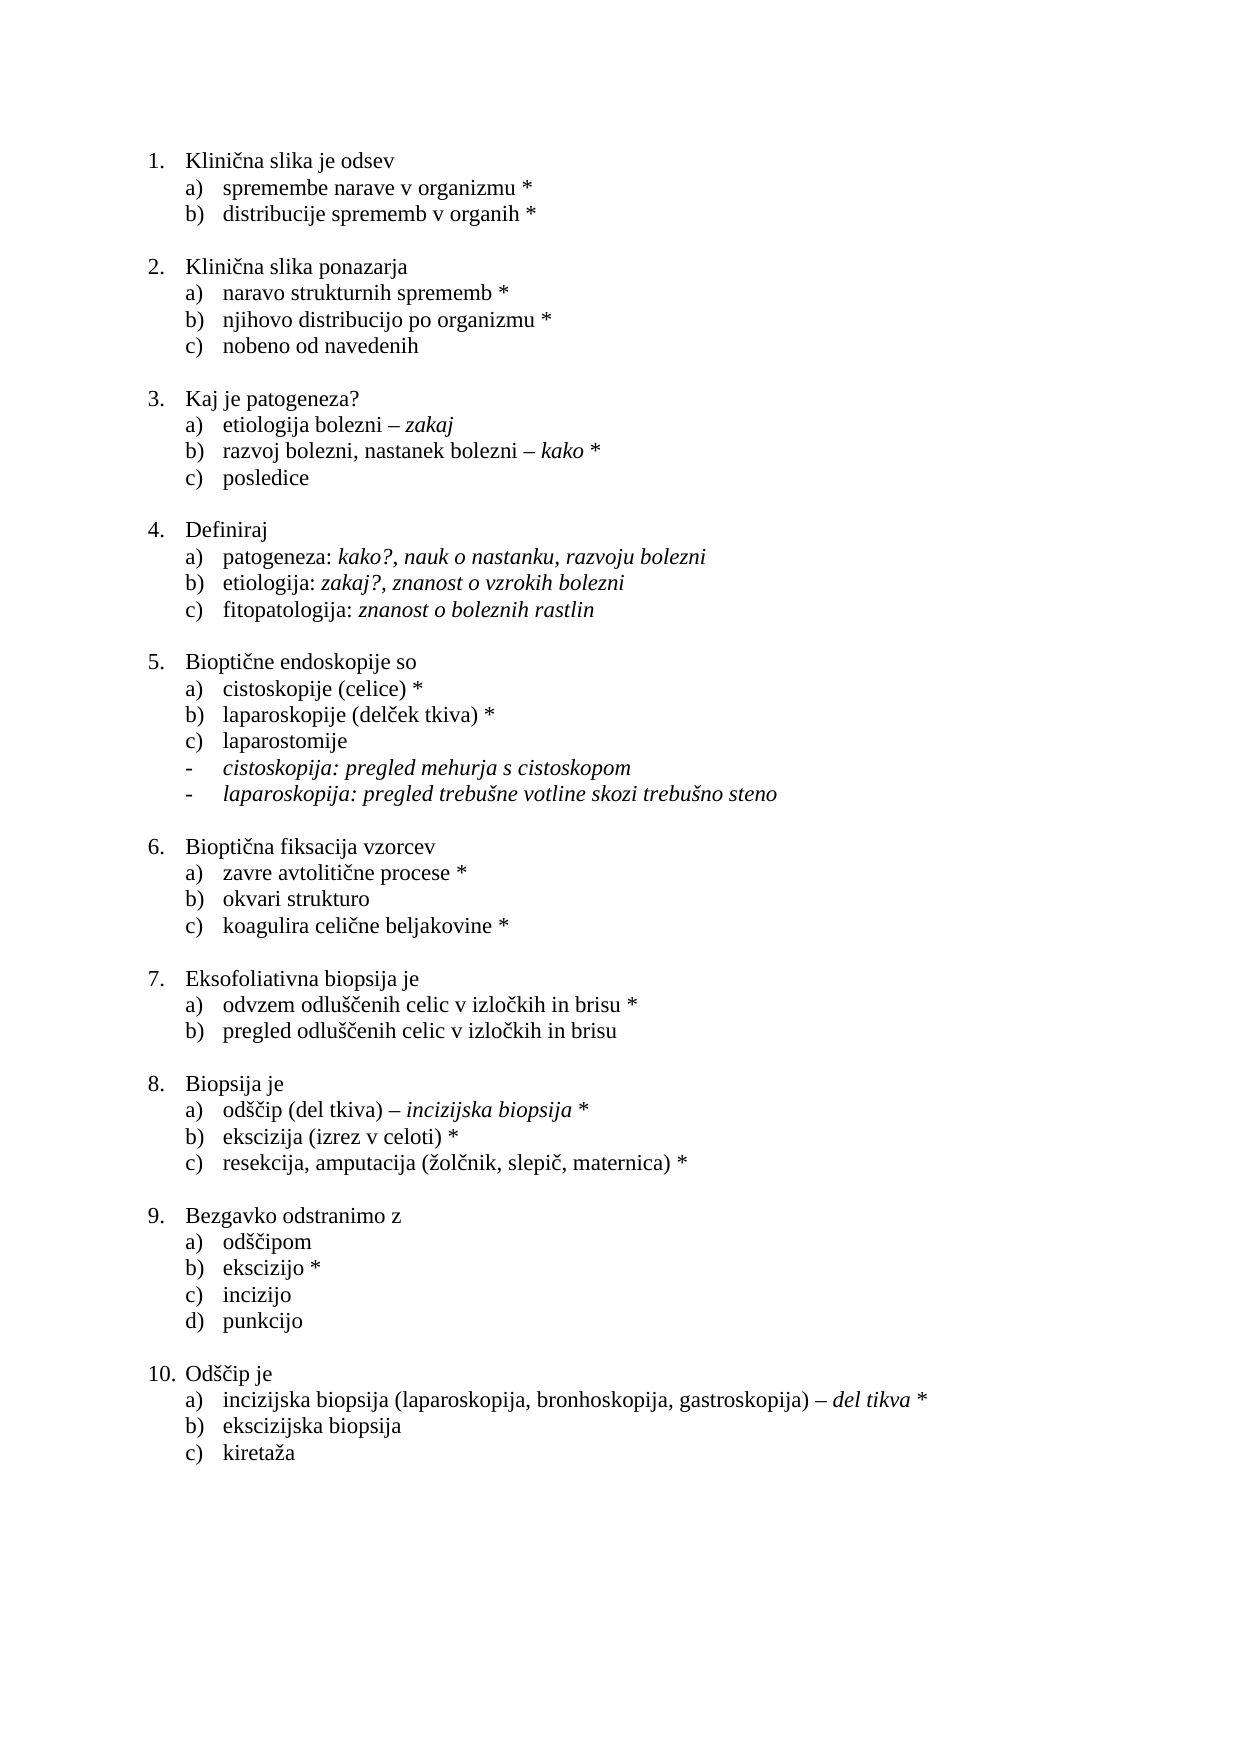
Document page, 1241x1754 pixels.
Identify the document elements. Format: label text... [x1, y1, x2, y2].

list odščip (del tkiva) – incizijska biopsija * [185, 1096, 1093, 1123]
list naravo strukturnih sprememb * [185, 279, 1093, 306]
list njihovo distribucijo po organizmu * [185, 306, 1093, 332]
list odščipom [185, 1228, 1093, 1254]
list Odščip je [148, 1360, 1093, 1386]
list pregled odluščenih celic v izločkih in brisu [185, 1017, 1093, 1044]
list resekcija, amputacija (žolčnik, slepič, maternica) * [185, 1149, 1093, 1175]
list okvari strukturo [185, 886, 1093, 912]
list laparoskopije (delček tkiva) * [185, 701, 1093, 727]
list Klinična slika je odsev [148, 148, 1093, 174]
list laparostomije [185, 727, 1093, 754]
list kiretaža [185, 1439, 1093, 1465]
list ekscizijska biopsija [185, 1413, 1093, 1439]
list nobeno od navedenih [185, 332, 1093, 358]
list punkcijo [185, 1307, 1093, 1333]
list patogeneza: kako?, nauk o nastanku, razvoju bolezni [185, 543, 1093, 569]
list spremembe narave v organizmu * [185, 174, 1093, 200]
list odvzem odluščenih celic v izločkih in brisu * [185, 991, 1093, 1017]
list Definiraj [148, 517, 1093, 543]
list incizijo [185, 1281, 1093, 1307]
list Bioptična fiksacija vzorcev [148, 833, 1093, 859]
list etiologija: zakaj?, znanost o vzrokih bolezni [185, 569, 1093, 596]
list posledice [185, 464, 1093, 490]
list Bezgavko odstranimo z [148, 1202, 1093, 1228]
list etiologija bolezni – zakaj [185, 411, 1093, 437]
list razvoj bolezni, nastanek bolezni – kako * [185, 437, 1093, 464]
list Eksofoliativna biopsija je [148, 964, 1093, 991]
list cistoskopija: pregled mehurja s cistoskopom [185, 754, 1093, 780]
list koagulira celične beljakovine * [185, 912, 1093, 938]
list fitopatologija: znanost o boleznih rastlin [185, 596, 1093, 622]
list incizijska biopsija (laparoskopija, bronhoskopija, gastroskopija) – del tikva * [185, 1386, 1093, 1413]
list distribucije sprememb v organih * [185, 200, 1093, 227]
list ekscizija (izrez v celoti) * [185, 1123, 1093, 1149]
list Kaj je patogeneza? [148, 385, 1093, 411]
list zavre avtolitične procese * [185, 859, 1093, 886]
list Biopsija je [148, 1070, 1093, 1096]
list Bioptične endoskopije so [148, 648, 1093, 675]
list cistoskopije (celice) * [185, 675, 1093, 701]
list ekscizijo * [185, 1254, 1093, 1281]
list laparoskopija: pregled trebušne votline skozi trebušno steno [185, 780, 1093, 806]
list Klinična slika ponazarja [148, 253, 1093, 279]
